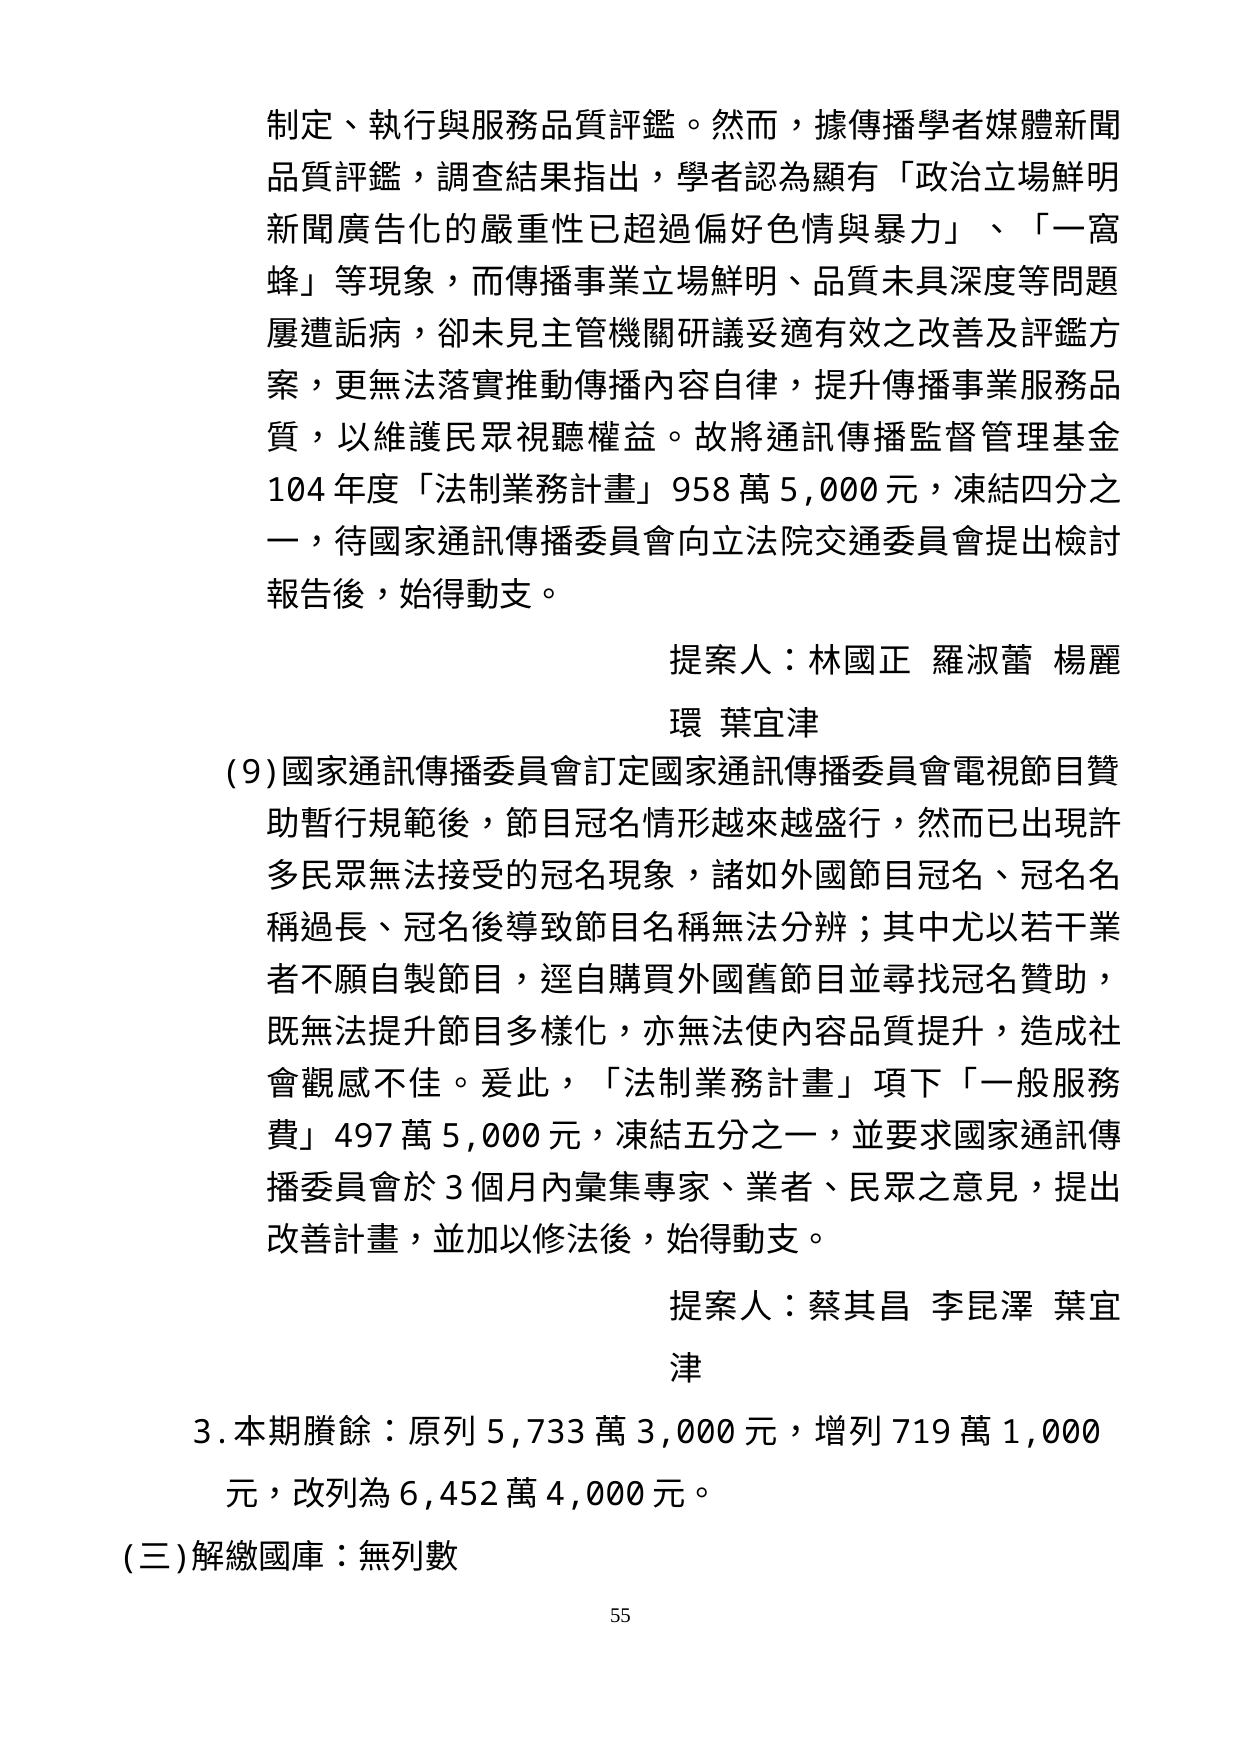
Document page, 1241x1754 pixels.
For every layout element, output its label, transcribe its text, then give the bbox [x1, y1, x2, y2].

text 3.本期賸餘：原列5,733萬3,000元，增列719萬1,000元，改列為6,452萬4,000元。 [192, 1387, 1101, 1512]
text (9)國家通訊傳播委員會訂定國家通訊傳播委員會電視節目贊助暫行規範後，節目冠名情形越來越盛行，然而已出現許多民眾無法接受的冠名現象，諸如外國節目冠名、冠名名稱過長、冠名後導致節目名稱無法分辨；其中尤以若干業者不願自製節目，逕自購買外國舊節目並尋找冠名贊助，既無法提升節目多樣化，亦無法使內容品質提升，造成社會觀感不佳。爰此，「法制業務計畫」項下「一般服務費」497萬5,000元，凍結五分之一，並要求國家通訊傳播委員會於3個月內彙集專家、業者、民眾之意見，提出改善計畫，並加以修法後，始得動支。 [221, 741, 1122, 1262]
text 提案人：林國正 羅淑蕾 楊麗環 葉宜津 [669, 616, 1122, 741]
text (8)通訊傳播監督管理基金104年度「通訊傳播監理政策企劃計畫」7,543萬2,000元、「傳播事業監理計畫」1,780萬1,000元、「通訊傳播內容事務監理計畫」2,946萬3,000元與「法制業務計畫」958萬5,000元，總計1億3,228萬1,000元，辦理傳播事業監督管理之政策與法令制定、執行與服務品質評鑑。然而，據傳播學者媒體新聞品質評鑑，調查結果指出，學者認為顯有「政治立場鮮明、新聞廣告化的嚴重性已超過偏好色情與暴力」、「一窩蜂」等現象，而傳播事業立場鮮明、品質未具深度等問題，屢遭詬病，卻未見主管機關研議妥適有效之改善及評鑑方案，更無法落實推動傳播內容自律，提升傳播事業服務品質，以維護民眾視聽權益。故將通訊傳播監督管理基金104年度「法制業務計畫」958萬5,000元，凍結四分之一，待國家通訊傳播委員會向立法院交通委員會提出檢討報告後，始得動支。 [221, 96, 1122, 616]
text (三)解繳國庫：無列數 [118, 1512, 1101, 1575]
text 提案人：蔡其昌 李昆澤 葉宜津 [669, 1262, 1122, 1387]
